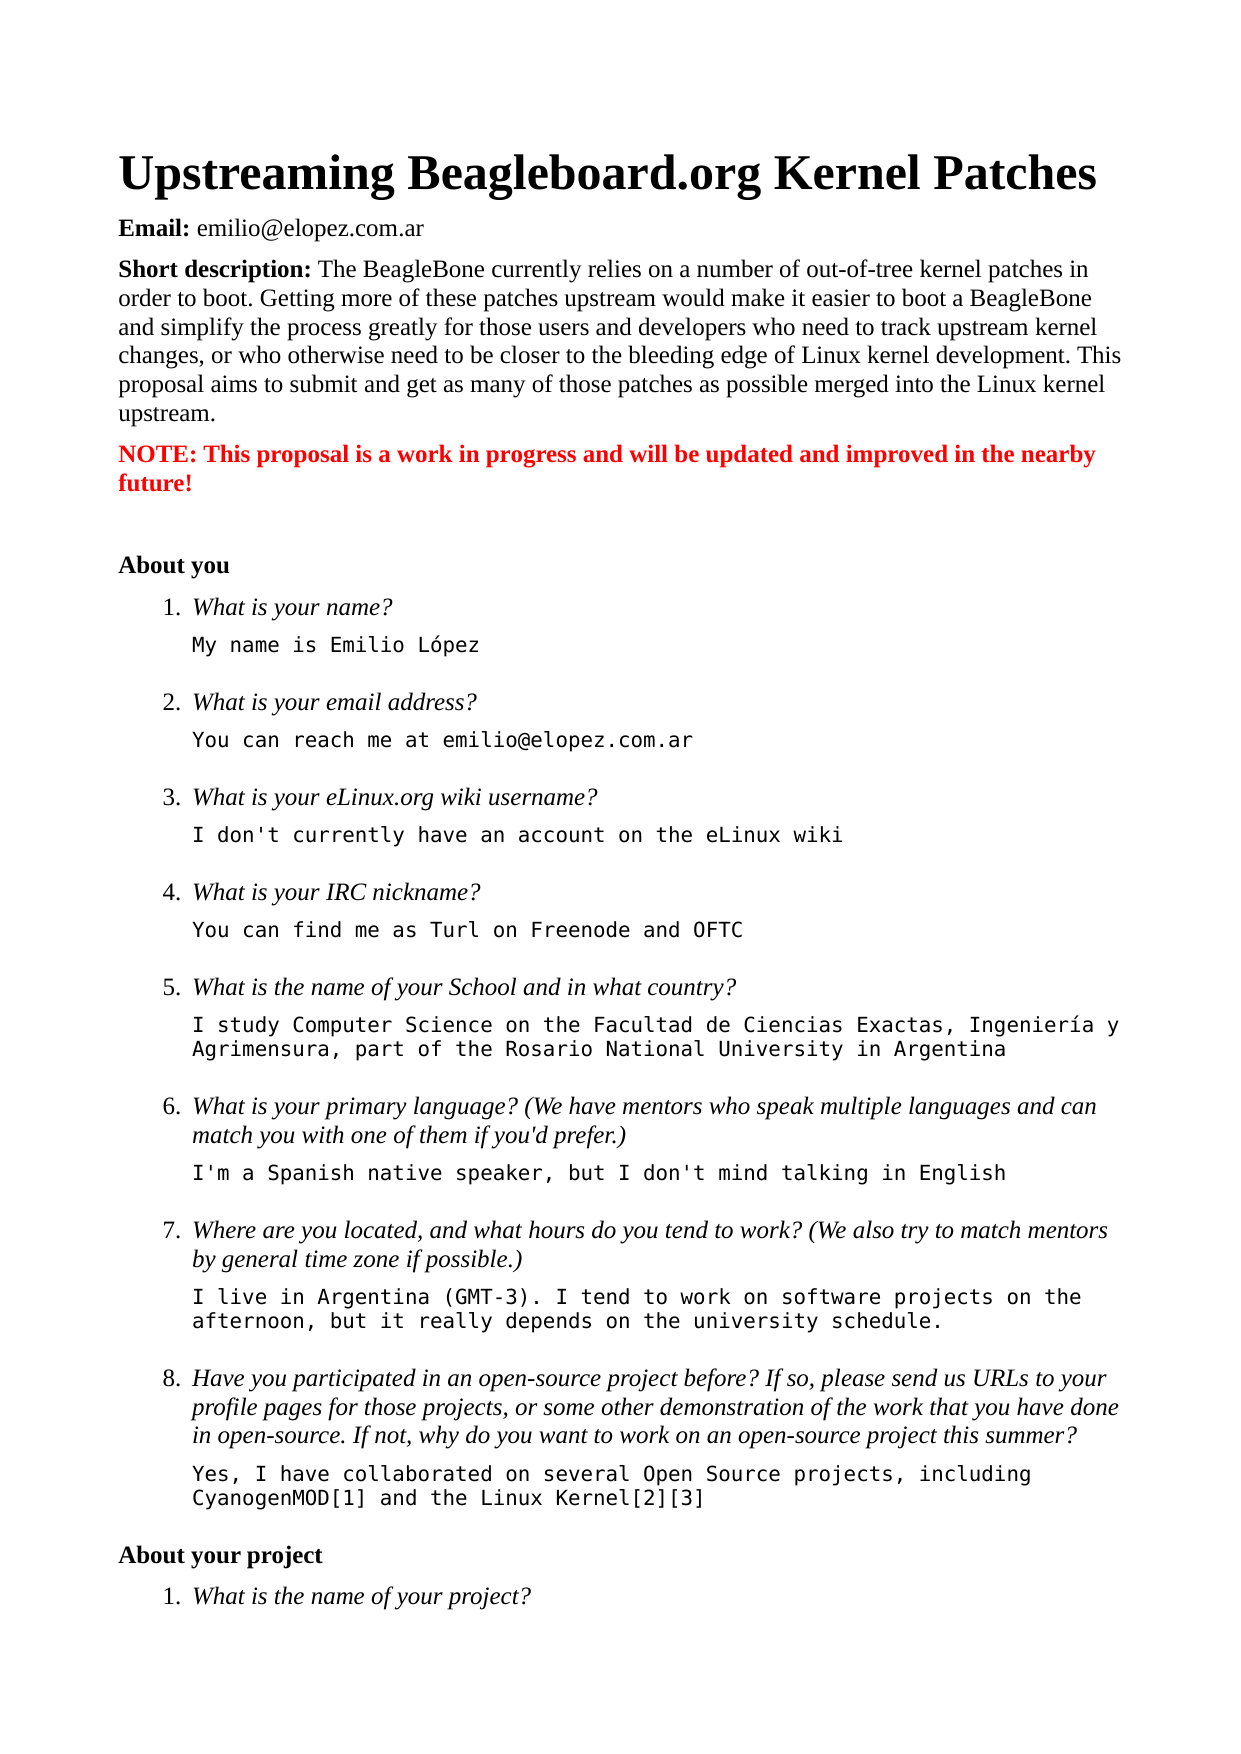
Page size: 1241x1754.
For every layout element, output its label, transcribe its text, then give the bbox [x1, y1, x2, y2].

list What is your name? [162, 592, 1122, 621]
list Where are you located, and what hours do you tend to work? (We also try to match mentors by general time zone if possible.) [162, 1215, 1122, 1272]
subtitle Upstreaming Beagleboard.org Kernel Patches [118, 143, 1122, 201]
list What is the name of your School and in what country? [162, 972, 1122, 1001]
list You can find me as Turl on Freenode and OFTC [162, 918, 1122, 942]
text Short description: The BeagleBone currently relies on a number of out-of-tree kernel patches in order to boot. Getting more of these patches upstream would make it easier to boot a BeagleBone and simplify the process greatly for those users and developers who need to track upstream kernel changes, or who otherwise need to be closer to the bleeding edge of Linux kernel development. This proposal aims to submit and get as many of those patches as possible merged into the Linux kernel upstream. [118, 254, 1122, 427]
list What is your primary language? (We have mentors who speak multiple languages and can match you with one of them if you'd prefer.) [162, 1091, 1122, 1149]
list I'm a Spanish native speaker, but I don't mind talking in English [162, 1161, 1122, 1185]
list Yes, I have collaborated on several Open Source projects, including CyanogenMOD[1] and the Linux Kernel[2][3] [162, 1462, 1122, 1510]
list Have you participated in an open-source project before? If so, please send us URLs to your profile pages for those projects, or some other demonstration of the work that you have done in open-source. If not, why do you want to work on an open-source project this summer? [162, 1363, 1122, 1449]
list My name is Emilio López [162, 633, 1122, 657]
text NOTE: This proposal is a work in progress and will be updated and improved in the nearby future! [118, 439, 1122, 497]
list I don't currently have an account on the eLinux wiki [162, 823, 1122, 847]
list What is your IRC nickname? [162, 877, 1122, 906]
text Email: emilio@elopez.com.ar [118, 213, 1122, 242]
list I study Computer Science on the Facultad de Ciencias Exactas, Ingeniería y Agrimensura, part of the Rosario National University in Argentina [162, 1013, 1122, 1062]
text About your project [118, 1540, 1122, 1568]
list I live in Argentina (GMT-3). I tend to work on software projects on the afternoon, but it really depends on the university schedule. [162, 1285, 1122, 1333]
text About you [118, 551, 1122, 579]
list What is your email address? [162, 687, 1122, 716]
list You can reach me at emilio@elopez.com.ar [162, 728, 1122, 752]
list What is the name of your project? [162, 1581, 1122, 1610]
list What is your eLinux.org wiki username? [162, 782, 1122, 811]
